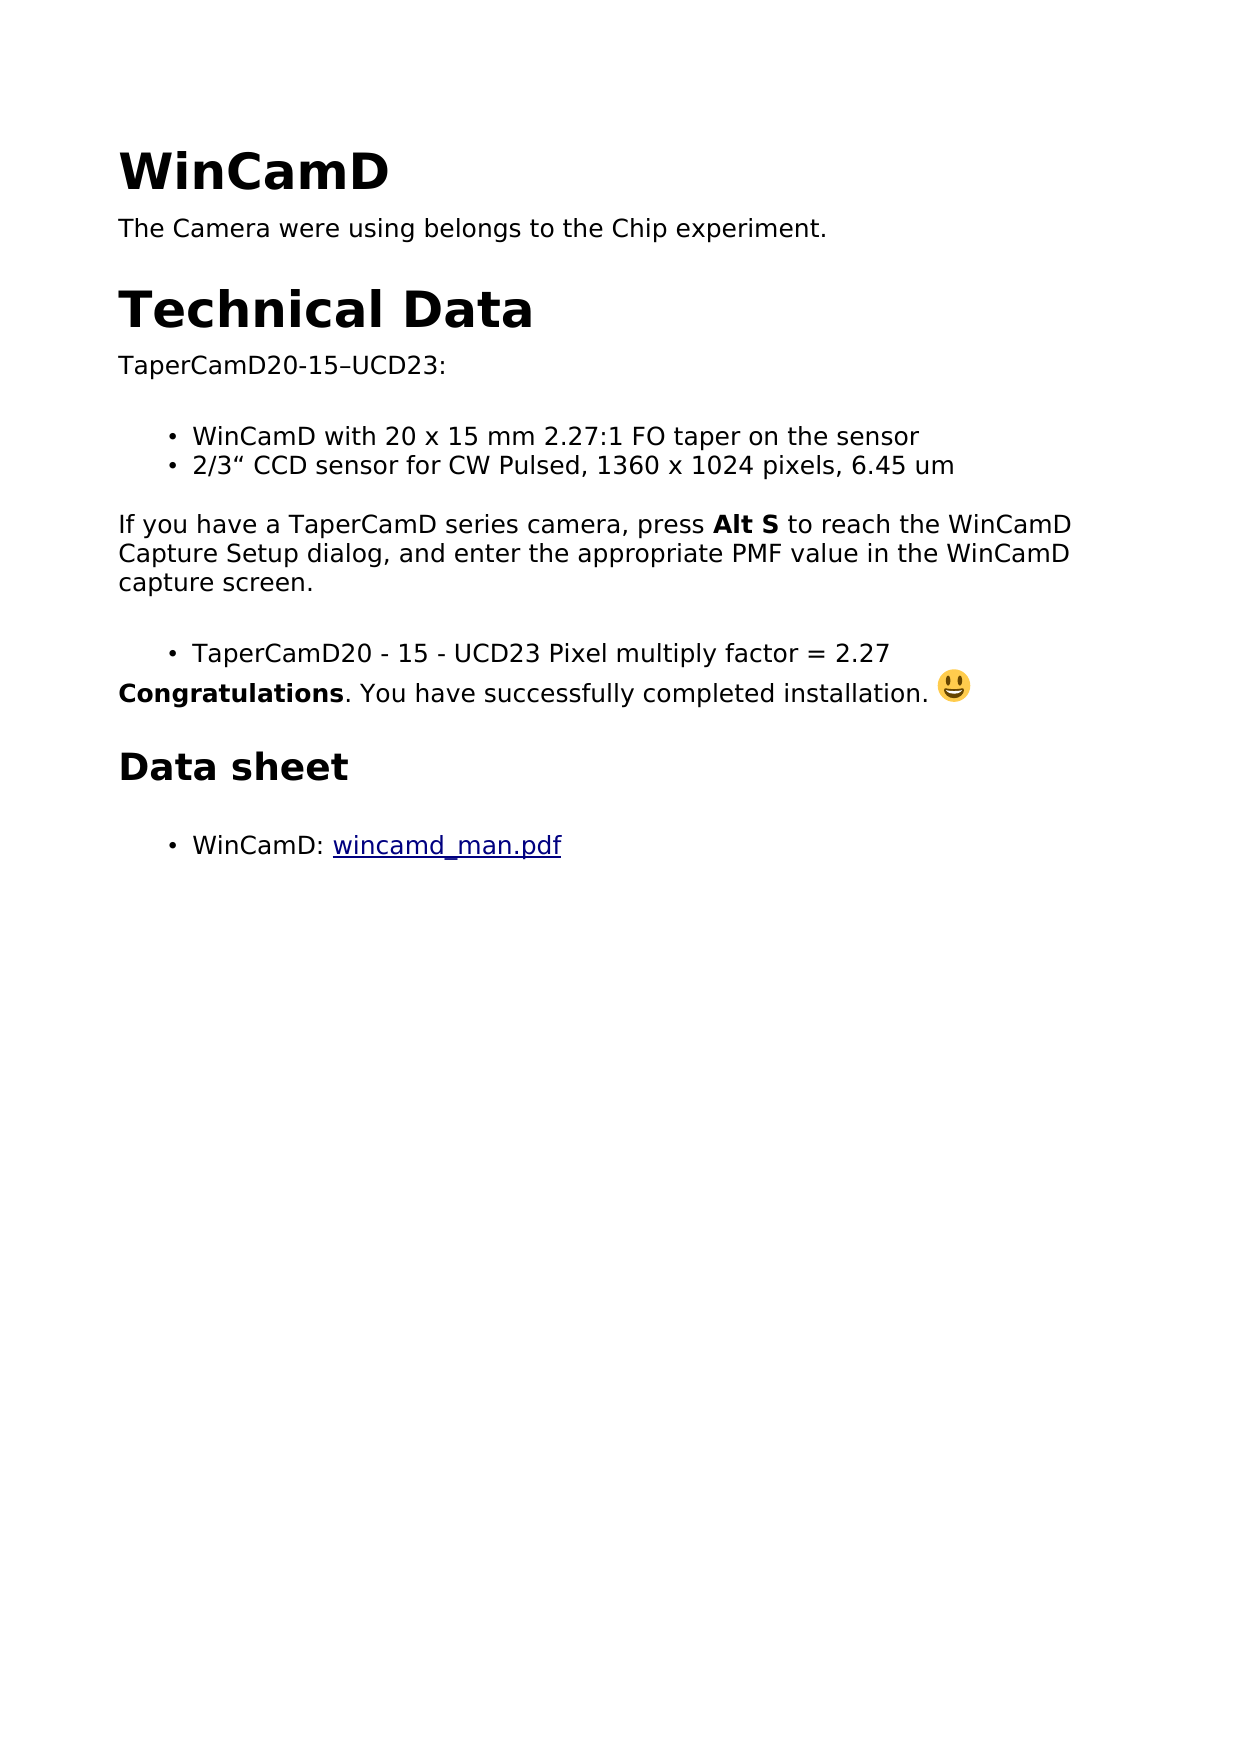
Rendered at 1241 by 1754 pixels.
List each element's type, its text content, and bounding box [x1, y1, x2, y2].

text The Camera were using belongs to the Chip experiment. [118, 214, 1122, 243]
subtitle WinCamD [118, 143, 1122, 201]
list TaperCamD20 - 15 - UCD23 Pixel multiply factor = 2.27 [177, 640, 1122, 669]
text If you have a TaperCamD series camera, press Alt S to reach the WinCamD Capture Setup dialog, and enter the appropriate PMF value in the WinCamD capture screen. [118, 510, 1122, 598]
text TaperCamD20-15–UCD23: [118, 351, 1122, 380]
text Congratulations. You have successfully completed installation. [118, 669, 1122, 708]
subtitle Technical Data [118, 281, 1122, 339]
list WinCamD with 20 x 15 mm 2.27:1 FO taper on the sensor [177, 422, 1122, 452]
subtitle Data sheet [118, 746, 1122, 789]
list WinCamD: wincamd_man.pdf [177, 831, 1122, 861]
list 2/3“ CCD sensor for CW Pulsed, 1360 x 1024 pixels, 6.45 um [177, 452, 1122, 481]
